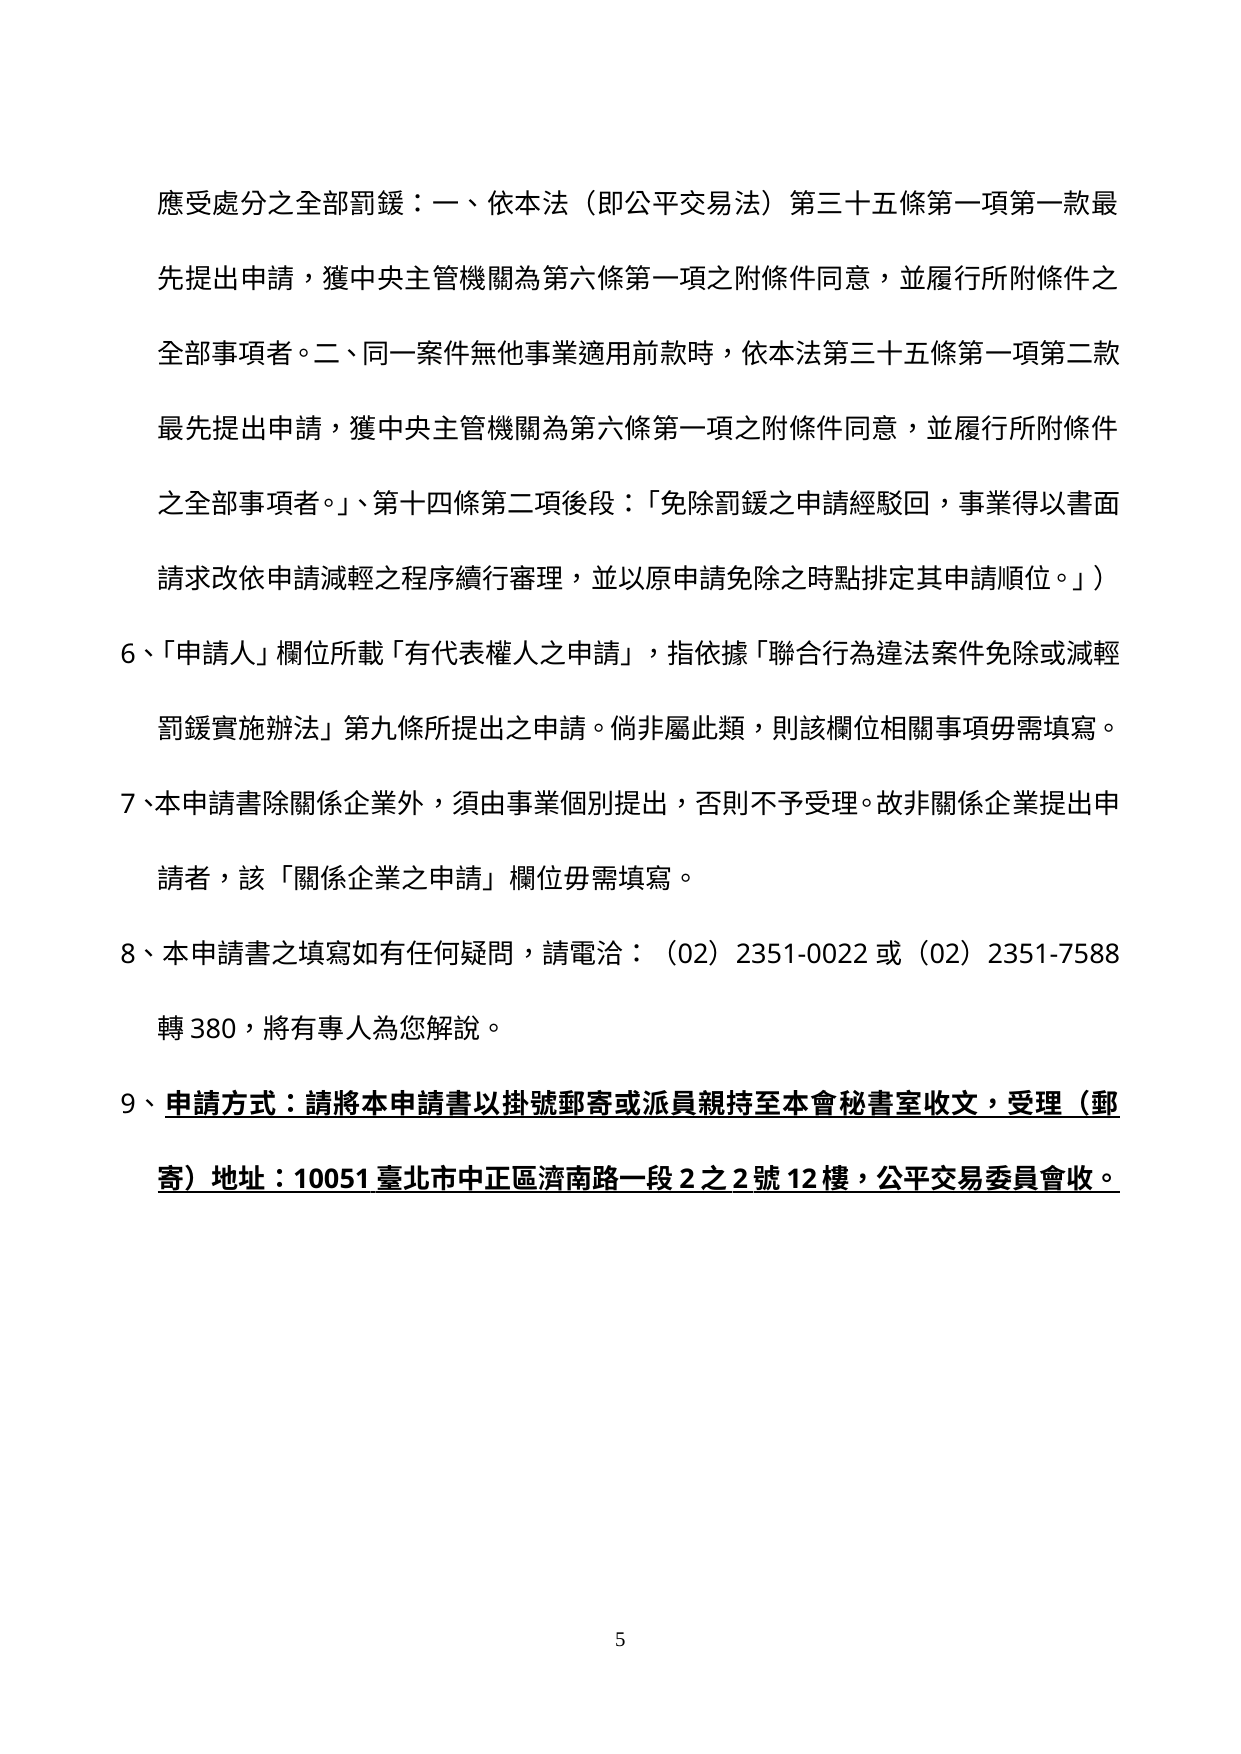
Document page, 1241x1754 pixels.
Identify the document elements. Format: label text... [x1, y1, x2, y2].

text 8、本申請書之填寫如有任何疑問，請電洽：（02）2351-0022 或（02）2351-7588轉380，將有專人為您解說。 [120, 914, 1120, 1064]
text 應受處分之全部罰鍰：一、依本法（即公平交易法）第三十五條第一項第一款最先提出申請，獲中央主管機關為第六條第一項之附條件同意，並履行所附條件之全部事項者。二、同一案件無他事業適用前款時，依本法第三十五條第一項第二款最先提出申請，獲中央主管機關為第六條第一項之附條件同意，並履行所附條件之全部事項者。」、第十四條第二項後段：「免除罰鍰之申請經駁回，事業得以書面請求改依申請減輕之程序續行審理，並以原申請免除之時點排定其申請順位。」） [120, 164, 1120, 614]
text 6、「申請人」欄位所載「有代表權人之申請」，指依據「聯合行為違法案件免除或減輕罰鍰實施辦法」第九條所提出之申請。倘非屬此類，則該欄位相關事項毋需填寫。 [120, 614, 1120, 764]
text 7、本申請書除關係企業外，須由事業個別提出，否則不予受理。故非關係企業提出申請者，該「關係企業之申請」欄位毋需填寫。 [120, 764, 1120, 914]
text 9、申請方式：請將本申請書以掛號郵寄或派員親持至本會秘書室收文，受理（郵寄）地址：10051臺北市中正區濟南路一段2之2號12樓，公平交易委員會收。 [120, 1064, 1120, 1214]
